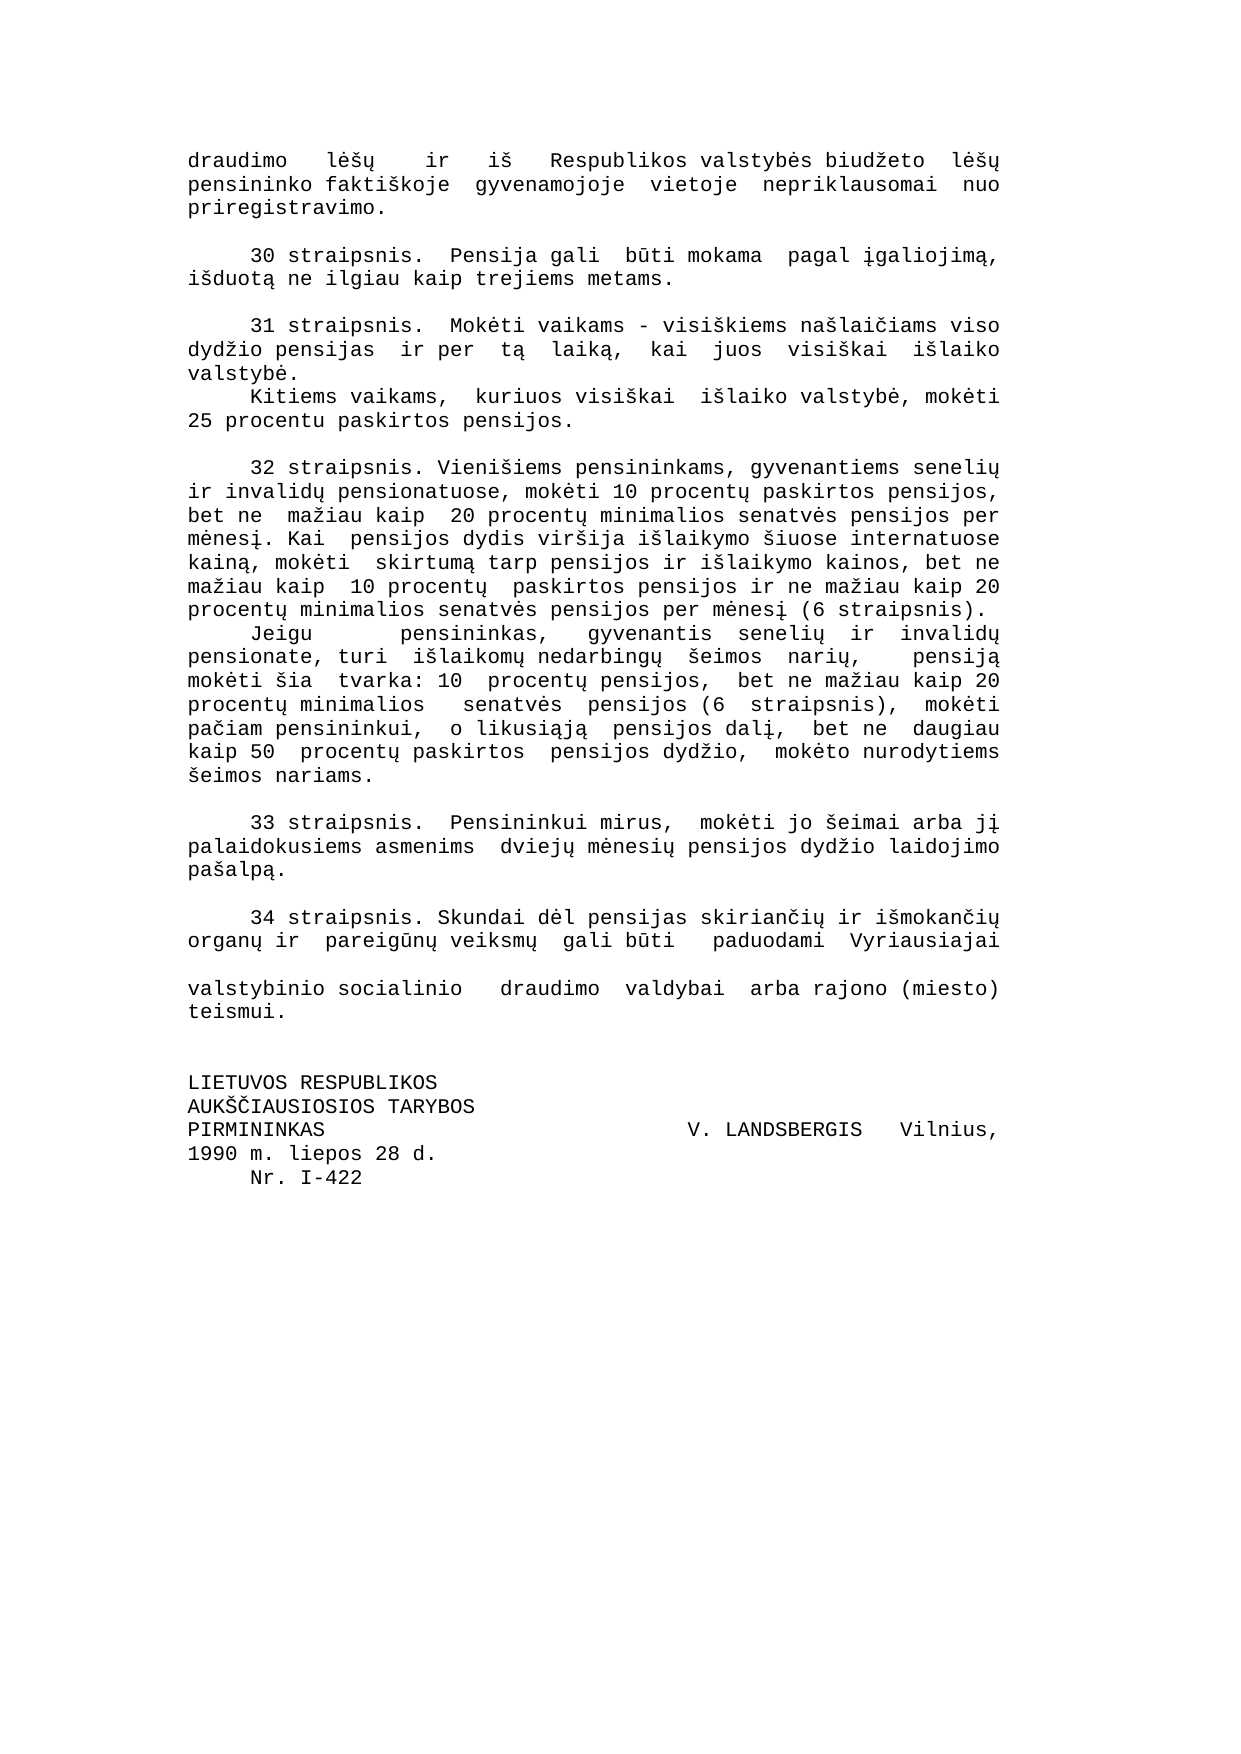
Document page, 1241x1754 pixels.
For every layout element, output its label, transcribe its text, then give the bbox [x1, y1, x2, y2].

text Nr. I-422 [187, 1167, 1053, 1190]
text LIETUVOS RESPUBLIKOS [187, 1072, 1053, 1096]
text 34 straipsnis. Skundai dėl pensijas skiriančių ir išmokančių [187, 907, 1053, 930]
text draudimo lėšų ir iš Respublikos valstybės biudžeto lėšų [187, 150, 1053, 174]
text palaidokusiems asmenims dviejų mėnesių pensijos dydžio laidojimo [187, 836, 1053, 859]
text ir invalidų pensionatuose, mokėti 10 procentų paskirtos pensijos, [187, 481, 1053, 505]
text mokėti šia tvarka: 10 procentų pensijos, bet ne mažiau kaip 20 [187, 670, 1053, 694]
text Kitiems vaikams, kuriuos visiškai išlaiko valstybė, mokėti [187, 386, 1053, 410]
text pašalpą. [187, 859, 1053, 883]
text 33 straipsnis. Pensininkui mirus, mokėti jo šeimai arba jį [187, 812, 1053, 836]
text dydžio pensijas ir per tą laiką, kai juos visiškai išlaiko [187, 339, 1053, 363]
text kaip 50 procentų paskirtos pensijos dydžio, mokėto nurodytiems [187, 741, 1053, 765]
text procentų minimalios senatvės pensijos (6 straipsnis), mokėti [187, 694, 1053, 717]
text Jeigu pensininkas, gyvenantis senelių ir invalidų [187, 623, 1053, 647]
text procentų minimalios senatvės pensijos per mėnesį (6 straipsnis). [187, 599, 1053, 623]
text teismui. [187, 1001, 1053, 1025]
text organų ir pareigūnų veiksmų gali būti paduodami Vyriausiajai [187, 930, 1053, 954]
text 31 straipsnis. Mokėti vaikams - visiškiems našlaičiams viso [187, 316, 1053, 339]
text AUKŠČIAUSIOSIOS TARYBOS [187, 1096, 1053, 1119]
text valstybė. [187, 363, 1053, 386]
text pačiam pensininkui, o likusiąją pensijos dalį, bet ne daugiau [187, 717, 1053, 741]
text pensionate, turi išlaikomų nedarbingų šeimos narių, pensiją [187, 647, 1053, 670]
text mėnesį. Kai pensijos dydis viršija išlaikymo šiuose internatuose [187, 528, 1053, 552]
text valstybinio socialinio draudimo valdybai arba rajono (miesto) [187, 978, 1053, 1001]
text 30 straipsnis. Pensija gali būti mokama pagal įgaliojimą, [187, 244, 1053, 268]
text išduotą ne ilgiau kaip trejiems metams. [187, 268, 1053, 292]
text pensininko faktiškoje gyvenamojoje vietoje nepriklausomai nuo [187, 174, 1053, 197]
text priregistravimo. [187, 197, 1053, 221]
text bet ne mažiau kaip 20 procentų minimalios senatvės pensijos per [187, 505, 1053, 528]
text mažiau kaip 10 procentų paskirtos pensijos ir ne mažiau kaip 20 [187, 576, 1053, 599]
text PIRMININKAS V. LANDSBERGIS Vilnius, [187, 1119, 1053, 1143]
text kainą, mokėti skirtumą tarp pensijos ir išlaikymo kainos, bet ne [187, 552, 1053, 576]
text 32 straipsnis. Vienišiems pensininkams, gyvenantiems senelių [187, 457, 1053, 481]
text 25 procentu paskirtos pensijos. [187, 410, 1053, 434]
text šeimos nariams. [187, 765, 1053, 788]
text 1990 m. liepos 28 d. [187, 1143, 1053, 1167]
